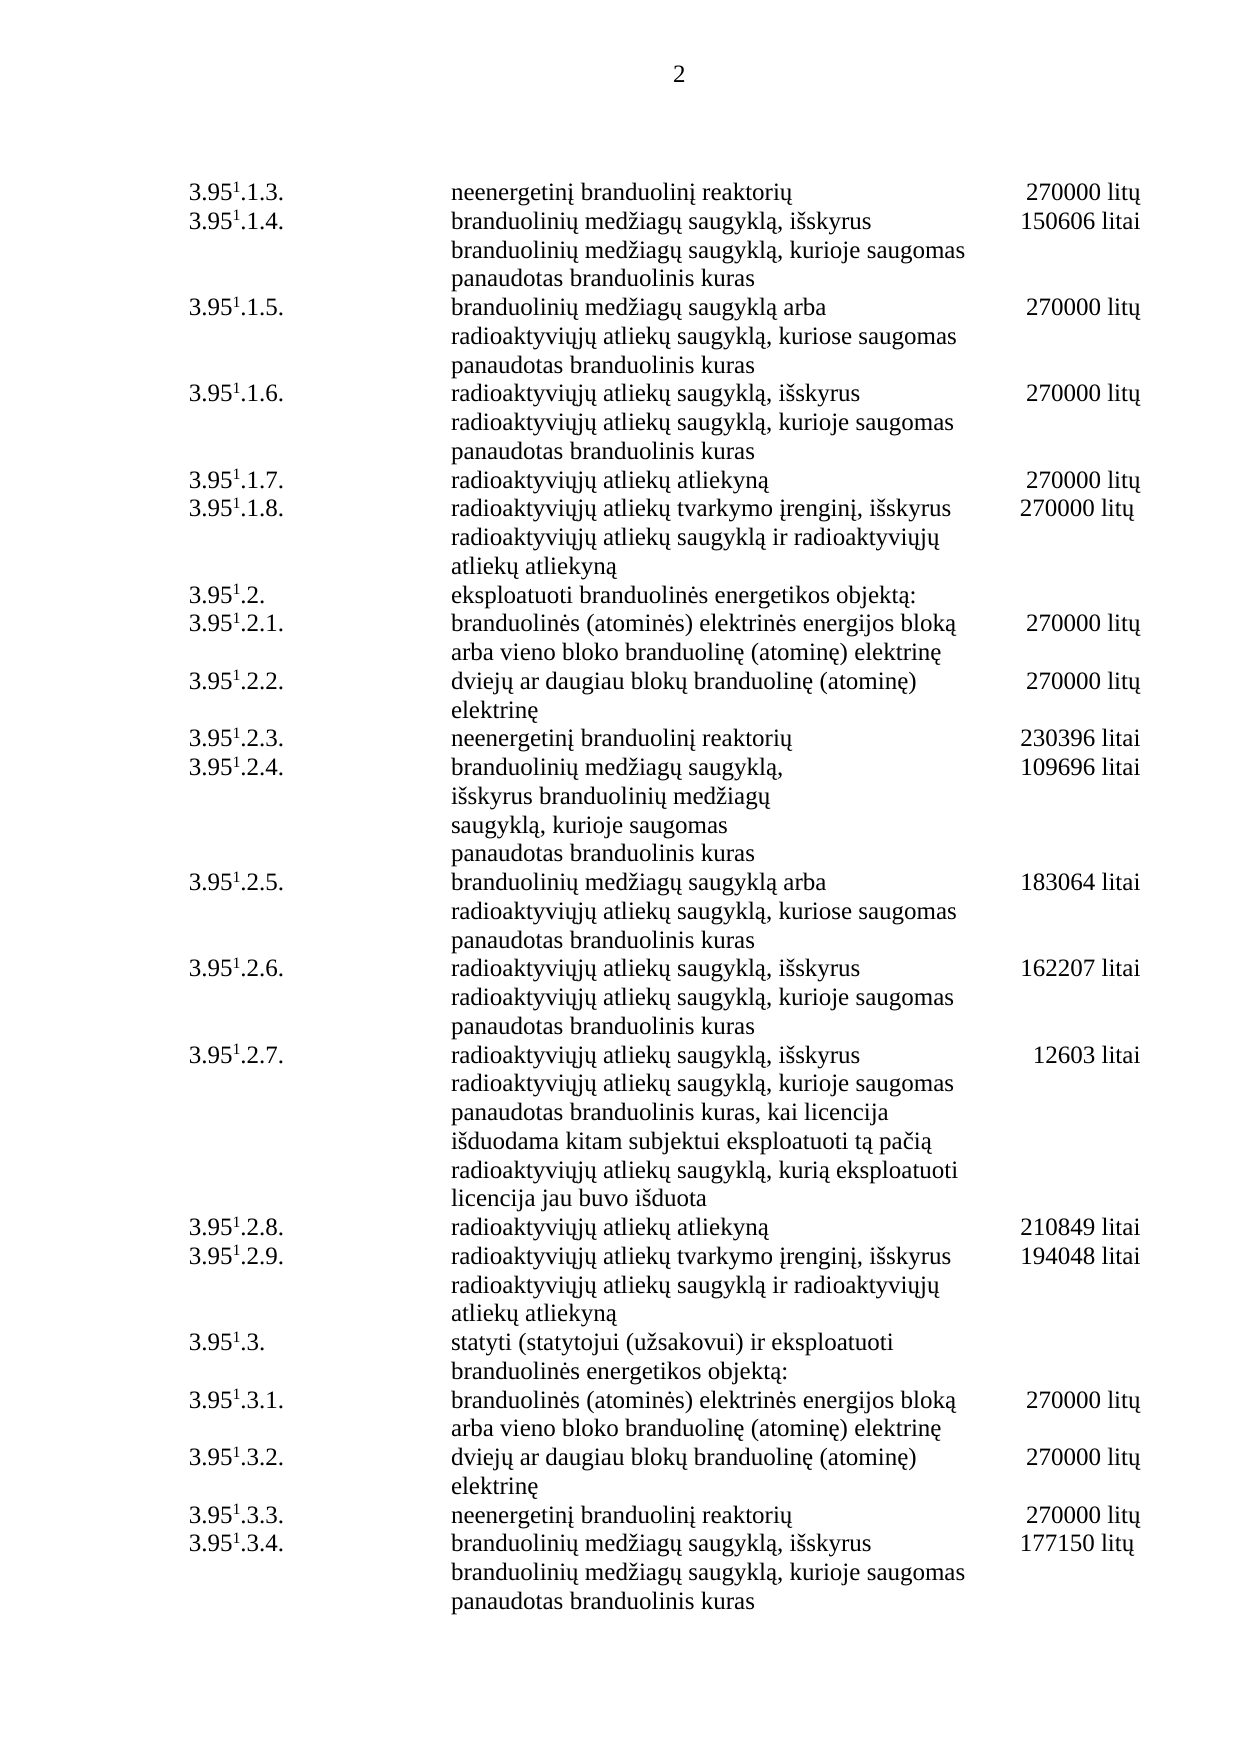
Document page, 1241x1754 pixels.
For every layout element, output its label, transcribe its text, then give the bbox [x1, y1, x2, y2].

table_cell 270000 litų [971, 1385, 1151, 1442]
table_cell eksploatuoti branduolinės energetikos objektą: [440, 580, 971, 608]
table_cell 3.951.1.4. [177, 206, 439, 292]
table_cell branduolinių medžiagų saugyklą arba radioaktyviųjų atliekų saugyklą, kuriose saugomas panaudotas branduolinis kuras [440, 292, 971, 378]
table_cell 3.951.1.3. [177, 177, 439, 206]
table_cell 3.951.3. [177, 1327, 439, 1385]
table_cell radioaktyviųjų atliekų tvarkymo įrenginį, išskyrus radioaktyviųjų atliekų saugyklą ir radioaktyviųjų atliekų atliekyną [440, 1241, 971, 1327]
table_cell 3.951.2.7. [177, 1040, 439, 1212]
table_cell 270000 litų [971, 494, 1151, 580]
table_cell branduolinių medžiagų saugyklą, išskyrus branduolinių medžiagų saugyklą, kurioje saugomas panaudotas branduolinis kuras [440, 752, 971, 867]
table_cell 162207 litai [971, 954, 1151, 1040]
table_cell branduolinių medžiagų saugyklą arba radioaktyviųjų atliekų saugyklą, kuriose saugomas panaudotas branduolinis kuras [440, 867, 971, 953]
table_cell [971, 580, 1151, 608]
table_cell 3.951.3.3. [177, 1500, 439, 1528]
table_cell 270000 litų [971, 465, 1151, 493]
table_cell radioaktyviųjų atliekų saugyklą, išskyrus radioaktyviųjų atliekų saugyklą, kurioje saugomas panaudotas branduolinis kuras, kai licencija išduodama kitam subjektui eksploatuoti tą pačią radioaktyviųjų atliekų saugyklą, kurią eksploatuoti licencija jau buvo išduota [440, 1040, 971, 1212]
table_cell statyti (statytojui (užsakovui) ir eksploatuoti branduolinės energetikos objektą: [440, 1327, 971, 1385]
table_cell 3.951.1.5. [177, 292, 439, 378]
table_cell radioaktyviųjų atliekų atliekyną [440, 1212, 971, 1241]
table_cell 3.951.2.3. [177, 724, 439, 752]
table_cell radioaktyviųjų atliekų saugyklą, išskyrus radioaktyviųjų atliekų saugyklą, kurioje saugomas panaudotas branduolinis kuras [440, 954, 971, 1040]
table_cell 3.951.3.4. [177, 1529, 439, 1615]
table_cell dviejų ar daugiau blokų branduolinę (atominę) elektrinę [440, 1442, 971, 1500]
table_cell 3.951.1.7. [177, 465, 439, 493]
table_cell branduolinių medžiagų saugyklą, išskyrus branduolinių medžiagų saugyklą, kurioje saugomas panaudotas branduolinis kuras [440, 206, 971, 292]
table_cell radioaktyviųjų atliekų tvarkymo įrenginį, išskyrus radioaktyviųjų atliekų saugyklą ir radioaktyviųjų atliekų atliekyną [440, 494, 971, 580]
table_cell 3.951.2.8. [177, 1212, 439, 1241]
table_cell branduolinės (atominės) elektrinės energijos bloką arba vieno bloko branduolinę (atominę) elektrinę [440, 1385, 971, 1442]
table_cell 177150 litų [971, 1529, 1151, 1615]
table_cell dviejų ar daugiau blokų branduolinę (atominę) elektrinę [440, 666, 971, 723]
table_cell 210849 litai [971, 1212, 1151, 1241]
table_cell radioaktyviųjų atliekų saugyklą, išskyrus radioaktyviųjų atliekų saugyklą, kurioje saugomas panaudotas branduolinis kuras [440, 379, 971, 465]
table_cell 270000 litų [971, 379, 1151, 465]
table_cell 270000 litų [971, 609, 1151, 666]
table_cell 183064 litai [971, 867, 1151, 953]
table_cell branduolinių medžiagų saugyklą, išskyrus branduolinių medžiagų saugyklą, kurioje saugomas panaudotas branduolinis kuras [440, 1529, 971, 1615]
table_cell 3.951.2.5. [177, 867, 439, 953]
table_cell [971, 1327, 1151, 1385]
table_cell 3.951.2.6. [177, 954, 439, 1040]
table_cell 3.951.1.8. [177, 494, 439, 580]
table_cell 270000 litų [971, 1500, 1151, 1528]
table_cell 109696 litai [971, 752, 1151, 867]
table_cell branduolinės (atominės) elektrinės energijos bloką arba vieno bloko branduolinę (atominę) elektrinę [440, 609, 971, 666]
table_cell 270000 litų [971, 292, 1151, 378]
table_cell 230396 litai [971, 724, 1151, 752]
table_cell 3.951.1.6. [177, 379, 439, 465]
table_cell 270000 litų [971, 177, 1151, 206]
table_cell 3.951.3.2. [177, 1442, 439, 1500]
table_cell 12603 litai [971, 1040, 1151, 1212]
table_cell 3.951.2.4. [177, 752, 439, 867]
table_cell 194048 litai [971, 1241, 1151, 1327]
table_cell 3.951.3.1. [177, 1385, 439, 1442]
table_cell radioaktyviųjų atliekų atliekyną [440, 465, 971, 493]
table_cell 270000 litų [971, 1442, 1151, 1500]
table_cell 3.951.2.1. [177, 609, 439, 666]
table_cell 3.951.2.2. [177, 666, 439, 723]
table_cell 150606 litai [971, 206, 1151, 292]
table_cell neenergetinį branduolinį reaktorių [440, 724, 971, 752]
table_cell neenergetinį branduolinį reaktorių [440, 177, 971, 206]
table_cell 270000 litų [971, 666, 1151, 723]
table_cell 3.951.2. [177, 580, 439, 608]
table_cell 3.951.2.9. [177, 1241, 439, 1327]
table_cell neenergetinį branduolinį reaktorių [440, 1500, 971, 1528]
